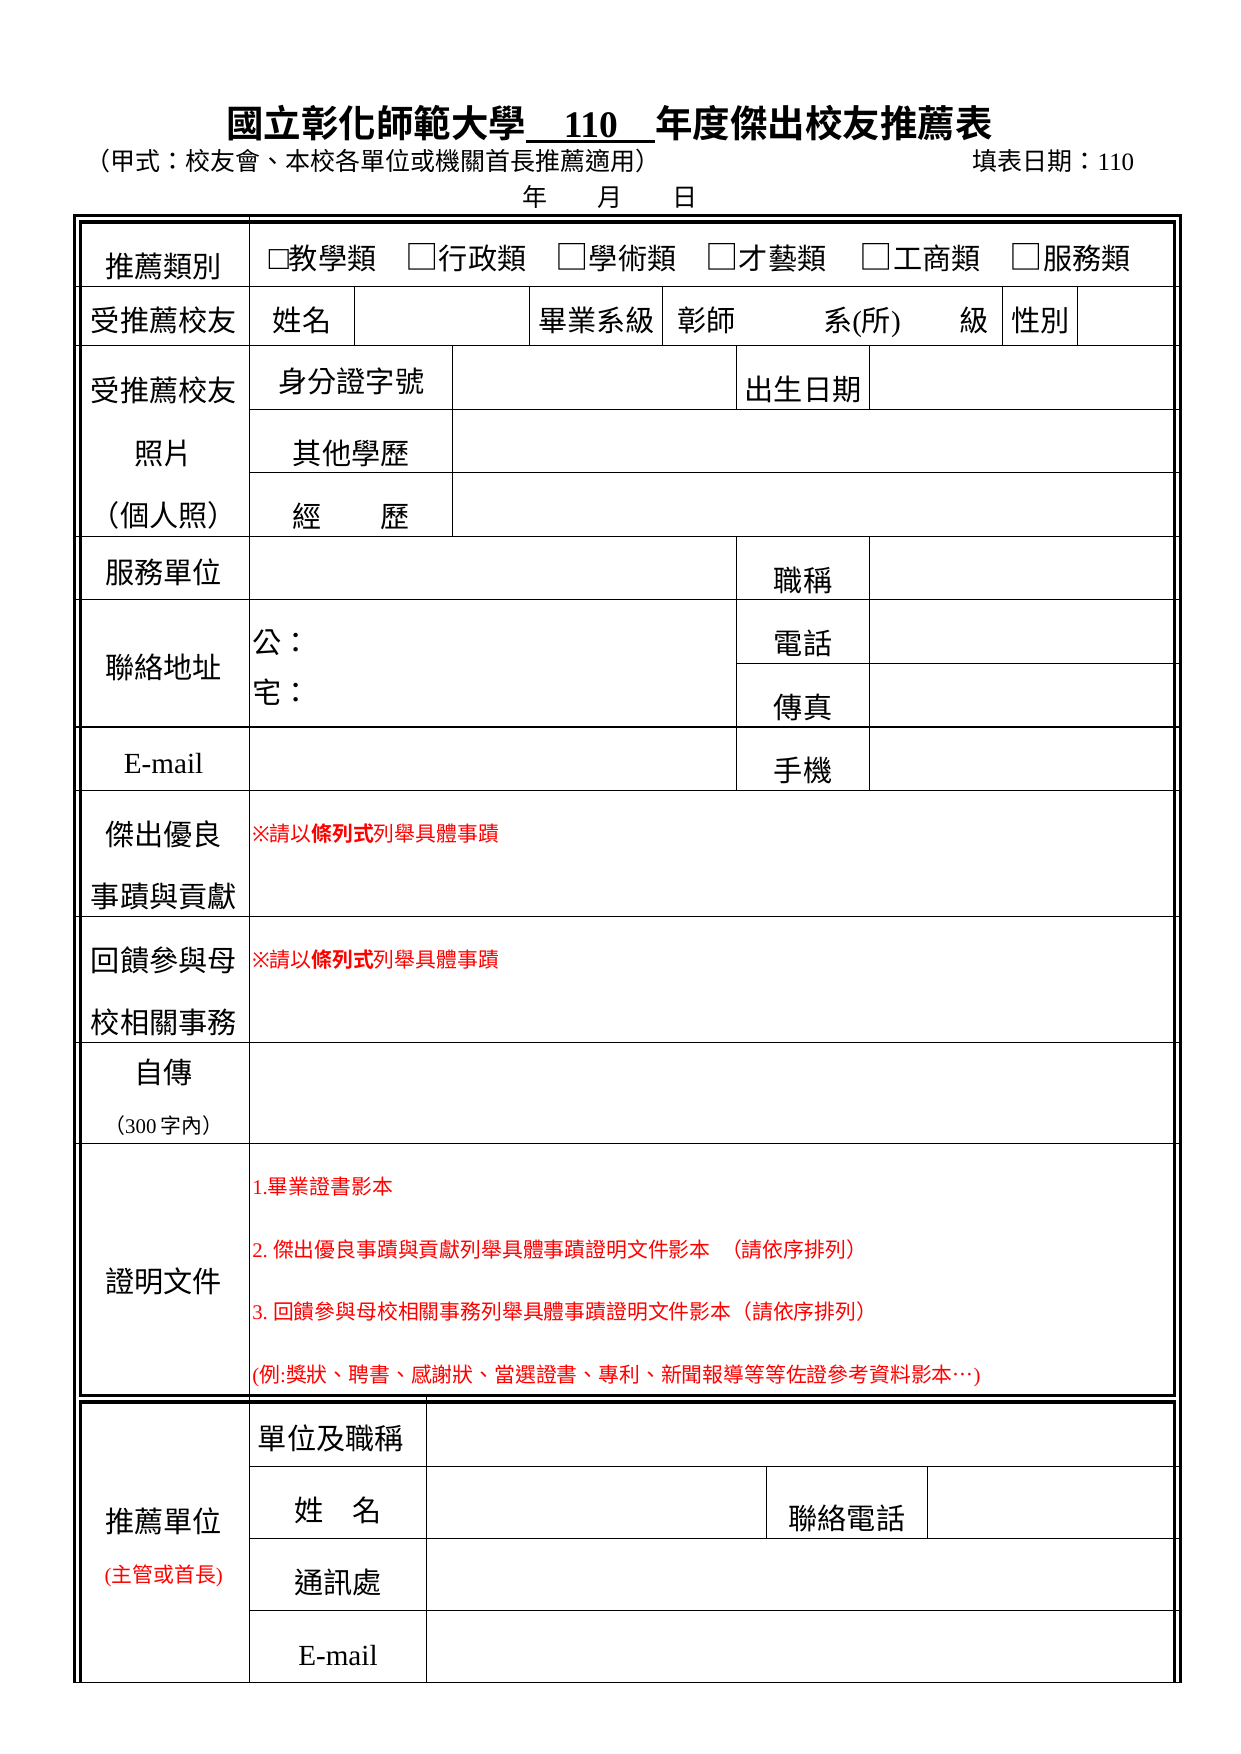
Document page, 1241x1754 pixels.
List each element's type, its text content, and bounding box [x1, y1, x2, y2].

table_cell [453, 473, 1173, 536]
table_cell 身分證字號 [250, 346, 452, 409]
table_cell [870, 728, 1173, 790]
table_cell 傑出優良 事蹟與貢獻 [82, 791, 249, 916]
table_header 推薦類別 [78, 217, 249, 286]
table_cell 受推薦校友 [82, 287, 249, 345]
table_cell 受推薦校友照片 （個人照） [82, 346, 249, 536]
table_cell 其他學歷 [250, 410, 452, 472]
table_cell E-mail [250, 1611, 426, 1682]
table_cell [1078, 287, 1173, 345]
table_cell [427, 1404, 1173, 1466]
table_cell 回饋參與母校相關事務 [82, 917, 249, 1042]
table_cell 聯絡地址 [82, 600, 249, 726]
table_cell 性別 [1003, 287, 1077, 345]
table_cell 彰師 系(所) 級 [663, 287, 1002, 345]
table_cell 單位及職稱 [250, 1404, 426, 1466]
table_cell 公： 宅： [250, 600, 736, 726]
table_cell [870, 537, 1173, 599]
table_cell [870, 664, 1173, 726]
table_cell ※請以條列式列舉具體事蹟 [250, 791, 1173, 916]
table_cell [355, 287, 529, 345]
table_cell [250, 1043, 1173, 1143]
table_cell 姓名 [250, 287, 354, 345]
text 國立彰化師範大學 110 年度傑出校友推薦表 [75, 79, 1144, 142]
table_cell 電話 [737, 600, 869, 663]
table_cell E-mail [82, 728, 249, 790]
table_cell [427, 1394, 1178, 1466]
table_cell [928, 1467, 1173, 1538]
table_cell 手機 [737, 728, 869, 790]
table_header □教學類 □行政類 □學術類 □才藝類 □工商類 □服務類 [250, 217, 1178, 286]
table_cell 畢業系級 [530, 287, 662, 345]
table_cell 服務單位 [82, 537, 249, 599]
table_cell [250, 537, 736, 599]
table_cell [870, 600, 1173, 663]
table_cell [427, 1611, 1173, 1682]
table_cell 1.畢業證書影本 2. 傑出優良事蹟與貢獻列舉具體事蹟證明文件影本 （請依序排列） 3. 回饋參與母校相關事務列舉具體事蹟證明文件影本（請依序排列） (例:獎狀、聘書、感謝狀、當選證書、專利、新聞報導等等佐證參考資料影本…) [250, 1144, 1173, 1394]
table_cell 推薦單位 (主管或首長) [78, 1394, 249, 1682]
table_cell 聯絡電話 [767, 1467, 927, 1538]
table_cell ※請以條列式列舉具體事蹟 [250, 917, 1173, 1042]
table_cell [453, 346, 736, 409]
table_cell [250, 728, 736, 790]
table_cell [427, 1467, 766, 1538]
table_cell 經 歷 [250, 473, 452, 536]
table_cell 姓 名 [250, 1467, 426, 1538]
table_cell [453, 410, 1173, 472]
table_cell [427, 1539, 1173, 1610]
table_cell 職稱 [737, 537, 869, 599]
text （甲式：校友會、本校各單位或機關首長推薦適用） 填表日期：110年 月 日 [75, 142, 1144, 214]
table_cell 傳真 [737, 664, 869, 726]
table_cell 通訊處 [250, 1539, 426, 1610]
table_cell 證明文件 [82, 1144, 249, 1394]
table_cell 自傳 （300字內） [82, 1043, 249, 1143]
table_cell 出生日期 [737, 346, 869, 409]
table_cell [870, 346, 1173, 409]
